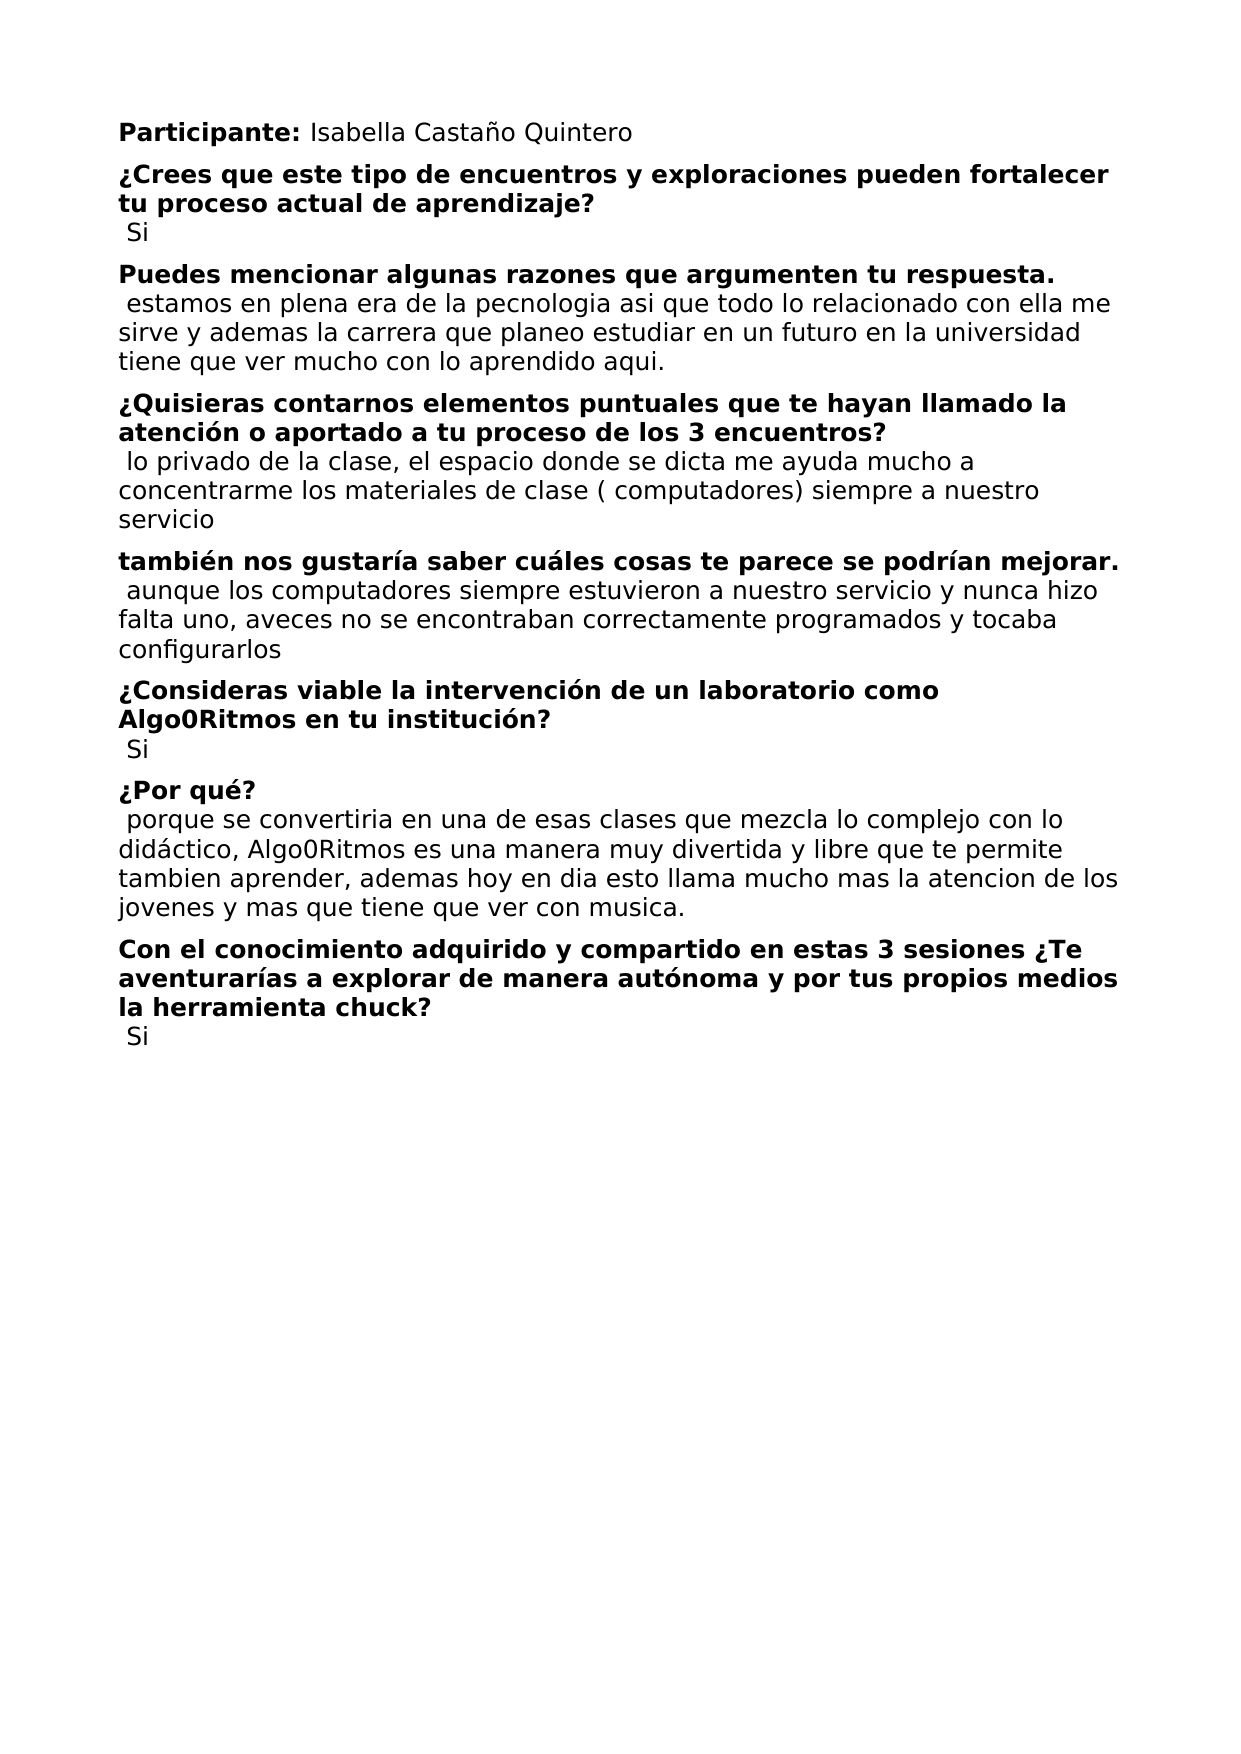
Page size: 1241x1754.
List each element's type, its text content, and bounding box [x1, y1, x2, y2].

text Con el conocimiento adquirido y compartido en estas 3 sesiones ¿Te aventurarías a explorar de manera autónoma y por tus propios medios la herramienta chuck? Si [118, 935, 1122, 1051]
text también nos gustaría saber cuáles cosas te parece se podrían mejorar. aunque los computadores siempre estuvieron a nuestro servicio y nunca hizo falta uno, aveces no se encontraban correctamente programados y tocaba configurarlos [118, 547, 1122, 664]
text ¿Quisieras contarnos elementos puntuales que te hayan llamado la atención o aportado a tu proceso de los 3 encuentros? lo privado de la clase, el espacio donde se dicta me ayuda mucho a concentrarme los materiales de clase ( computadores) siempre a nuestro servicio [118, 389, 1122, 535]
text ¿Consideras viable la intervención de un laboratorio como Algo0Ritmos en tu institución? Si [118, 676, 1122, 764]
text ¿Crees que este tipo de encuentros y exploraciones pueden fortalecer tu proceso actual de aprendizaje? Si [118, 160, 1122, 247]
text Puedes mencionar algunas razones que argumenten tu respuesta. estamos en plena era de la pecnologia asi que todo lo relacionado con ella me sirve y ademas la carrera que planeo estudiar en un futuro en la universidad tiene que ver mucho con lo aprendido aqui. [118, 260, 1122, 376]
text ¿Por qué? porque se convertiria en una de esas clases que mezcla lo complejo con lo didáctico, Algo0Ritmos es una manera muy divertida y libre que te permite tambien aprender, ademas hoy en dia esto llama mucho mas la atencion de los jovenes y mas que tiene que ver con musica. [118, 776, 1122, 922]
text Participante: Isabella Castaño Quintero [118, 118, 1122, 147]
